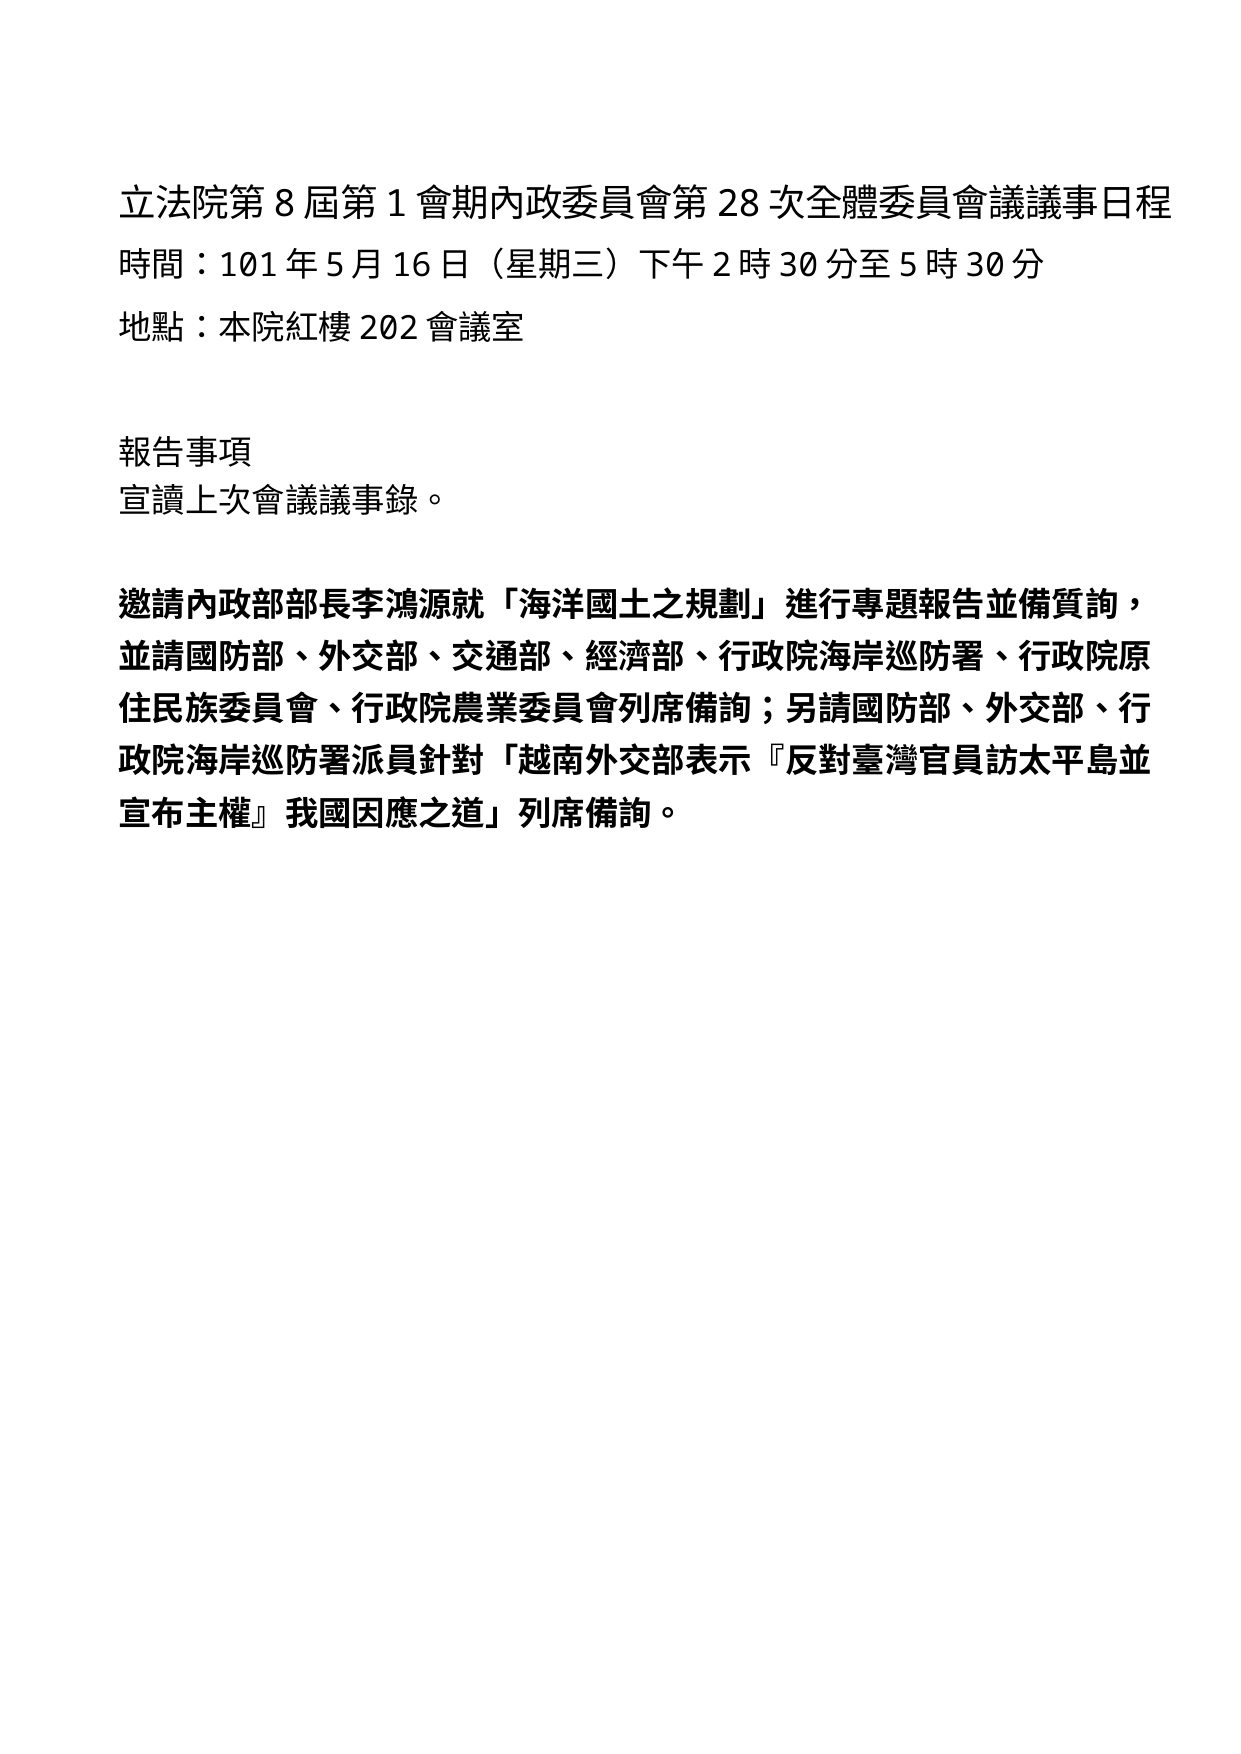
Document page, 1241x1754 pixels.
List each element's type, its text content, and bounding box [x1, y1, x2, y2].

text 宣讀上次會議議事錄。 [118, 471, 1167, 523]
text 地點：本院紅樓202會議室 [117, 283, 1180, 346]
text 時間：101年5月16日（星期三）下午2時30分至5時30分 [118, 221, 1180, 283]
text 立法院第8屆第1會期內政委員會第28次全體委員會議議事日程 [118, 158, 1199, 221]
text 邀請內政部部長李鴻源就「海洋國土之規劃」進行專題報告並備質詢，並請國防部、外交部、交通部、經濟部、行政院海岸巡防署、行政院原住民族委員會、行政院農業委員會列席備詢；另請國防部、外交部、行政院海岸巡防署派員針對「越南外交部表示『反對臺灣官員訪太平島並宣布主權』我國因應之道」列席備詢。 [118, 575, 1167, 835]
text 報告事項 [118, 408, 1180, 471]
